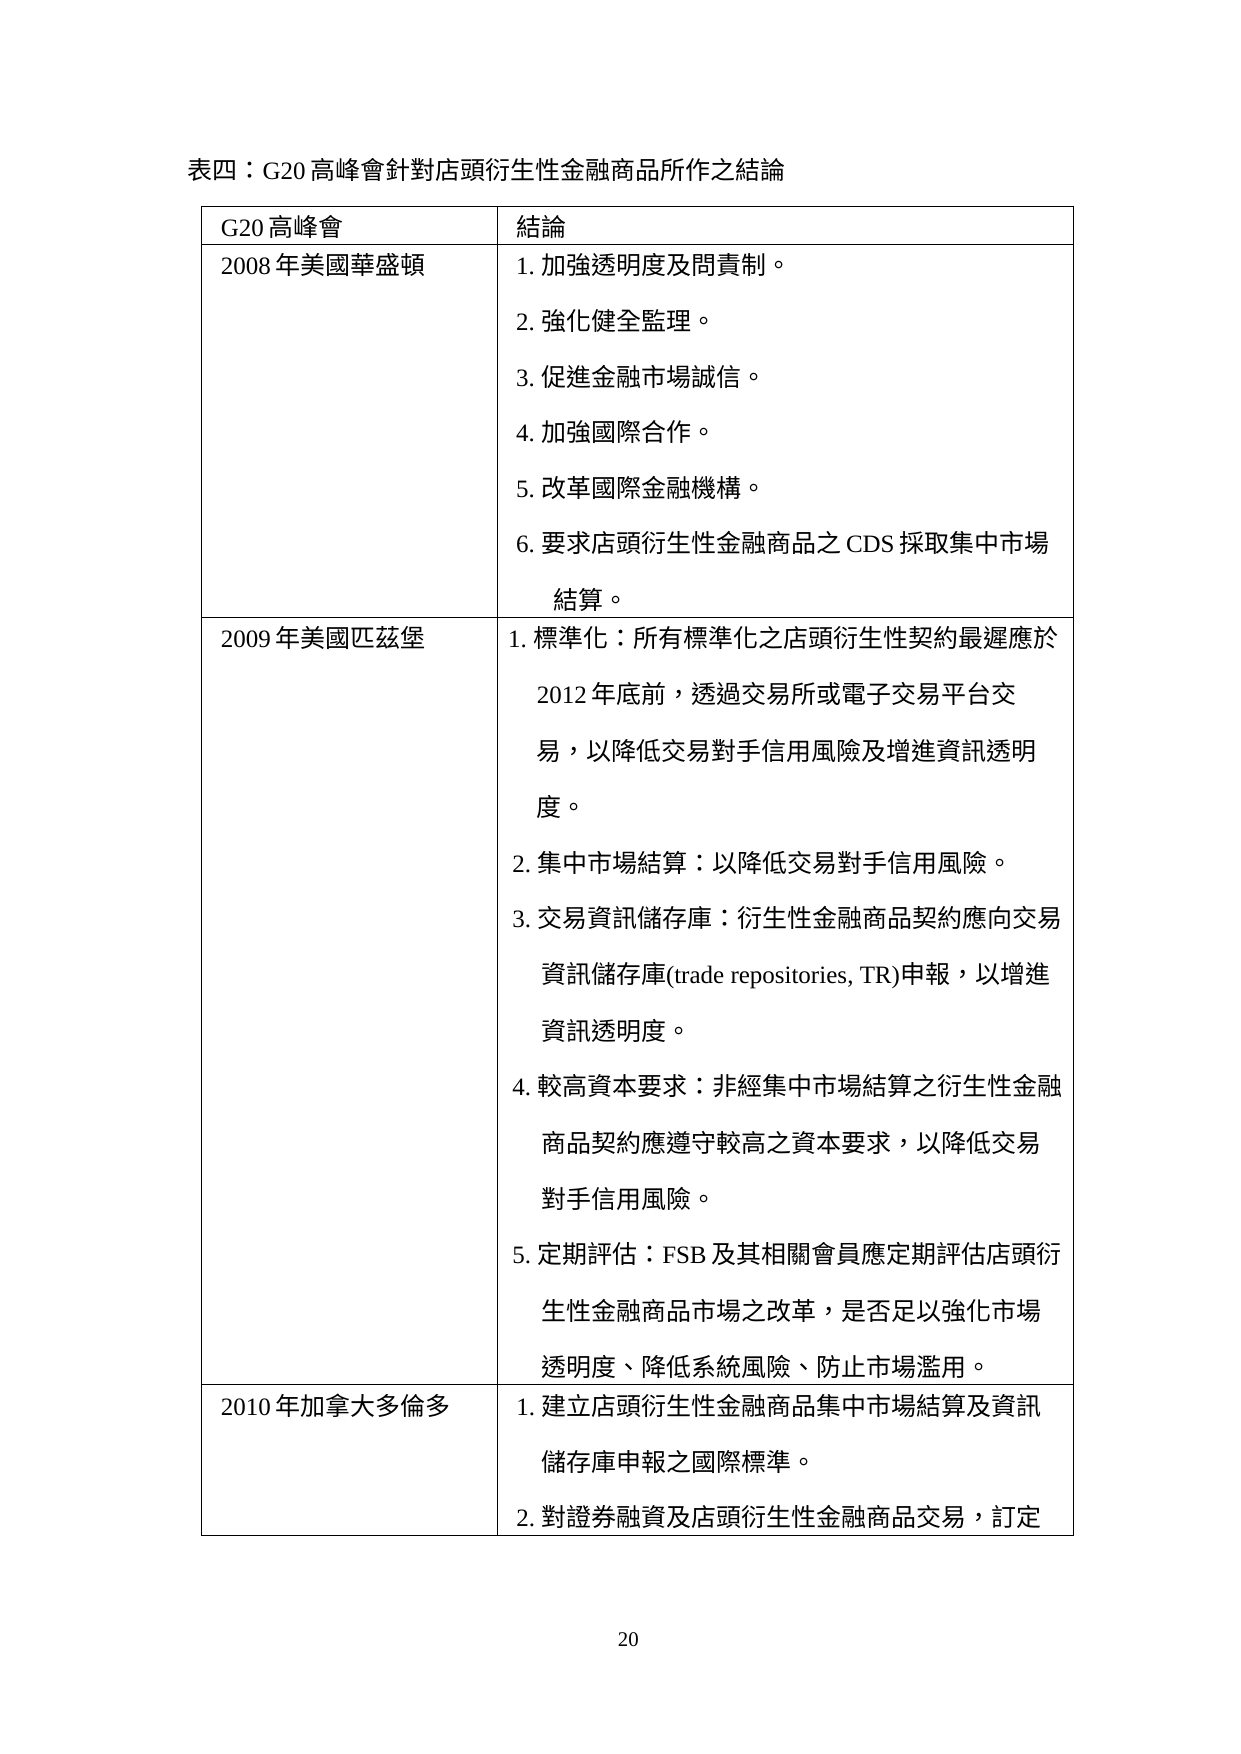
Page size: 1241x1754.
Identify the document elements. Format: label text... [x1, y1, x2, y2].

table_cell 1. 建立店頭衍生性金融商品集中市場結算及資訊儲存庫申報之國際標準。 2. 對證券融資及店頭衍生性金融商品交易，訂定 [498, 1385, 1073, 1535]
table_cell 1. 加強透明度及問責制。 2. 強化健全監理。 3. 促進金融市場誠信。 4. 加強國際合作。 5. 改革國際金融機構。 6. 要求店頭衍生性金融商品之CDS採取集中市場結算。 [498, 245, 1073, 617]
table_header G20高峰會 [202, 207, 497, 244]
table_cell 2010年加拿大多倫多 [202, 1385, 497, 1535]
table_cell 2009年美國匹茲堡 [202, 618, 497, 1384]
text 表四：G20高峰會針對店頭衍生性金融商品所作之結論 [187, 150, 1069, 187]
table_cell 1. 標準化：所有標準化之店頭衍生性契約最遲應於2012年底前，透過交易所或電子交易平台交易，以降低交易對手信用風險及增進資訊透明度。 2. 集中市場結算：以降低交易對手信用風險。 3. 交易資訊儲存庫：衍生性金融商品契約應向交易資訊儲存庫(trade repositories, TR)申報，以增進資訊透明度。 4. 較高資本要求：非經集中市場結算之衍生性金融商品契約應遵守較高之資本要求，以降低交易對手信用風險。 5. 定期評估：FSB及其相關會員應定期評估店頭衍生性金融商品市場之改革，是否足以強化市場透明度、降低系統風險、防止市場濫用。 [498, 618, 1073, 1384]
table_cell 2008年美國華盛頓 [202, 245, 497, 617]
table_header 結論 [498, 207, 1073, 244]
